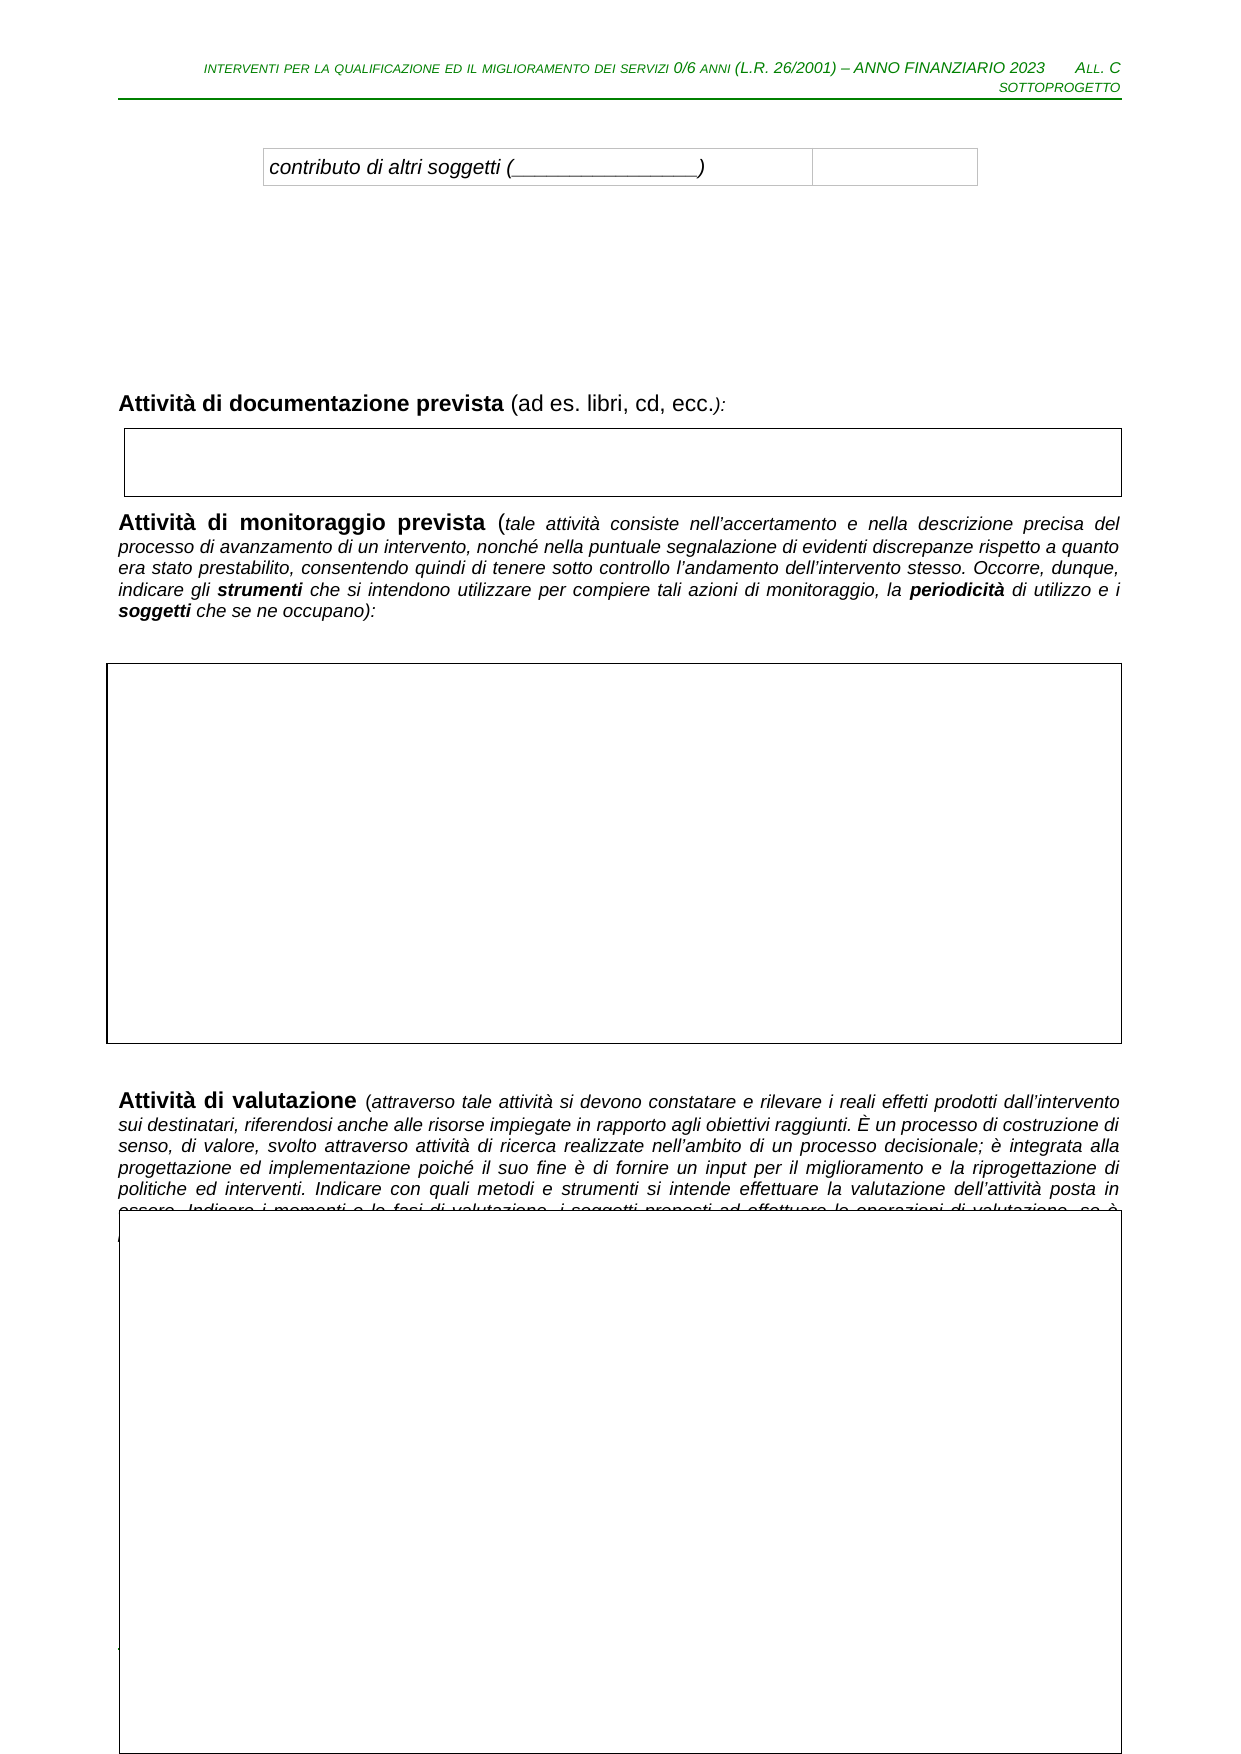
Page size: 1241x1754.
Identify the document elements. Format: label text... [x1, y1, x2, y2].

text Attività di valutazione (attraverso tale attività si devono constatare e rilevare i reali effetti prodotti dall’intervento sui destinatari, riferendosi anche alle risorse impiegate in rapporto agli obiettivi raggiunti. È un processo di costruzione di senso, di valore, svolto attraverso attività di ricerca realizzate nell’ambito di un processo decisionale; è integrata alla progettazione ed implementazione poiché il suo fine è di fornire un input per il miglioramento e la riprogettazione di politiche ed interventi. Indicare con quali metodi e strumenti si intende effettuare la valutazione dell’attività posta in essere. Indicare i momenti e le fasi di valutazione, i soggetti preposti ad effettuare le operazioni di valutazione, se è previsto o meno il coinvolgimento dei destinatari ed eventualmente in quali forme): [118, 1087, 1122, 1210]
table_cell [813, 149, 977, 185]
table_cell contributo di altri soggetti (________________) [264, 149, 812, 185]
text Attività di documentazione prevista (ad es. libri, cd, ecc.): [118, 390, 1122, 416]
text [125, 429, 1121, 496]
text Attività di monitoraggio prevista (tale attività consiste nell’accertamento e nella descrizione precisa del processo di avanzamento di un intervento, nonché nella puntuale segnalazione di evidenti discrepanze rispetto a quanto era stato prestabilito, consentendo quindi di tenere sotto controllo l’andamento dell’intervento stesso. Occorre, dunque, indicare gli strumenti che si intendono utilizzare per compiere tali azioni di monitoraggio, la periodicità di utilizzo e i soggetti che se ne occupano): [118, 509, 1122, 622]
